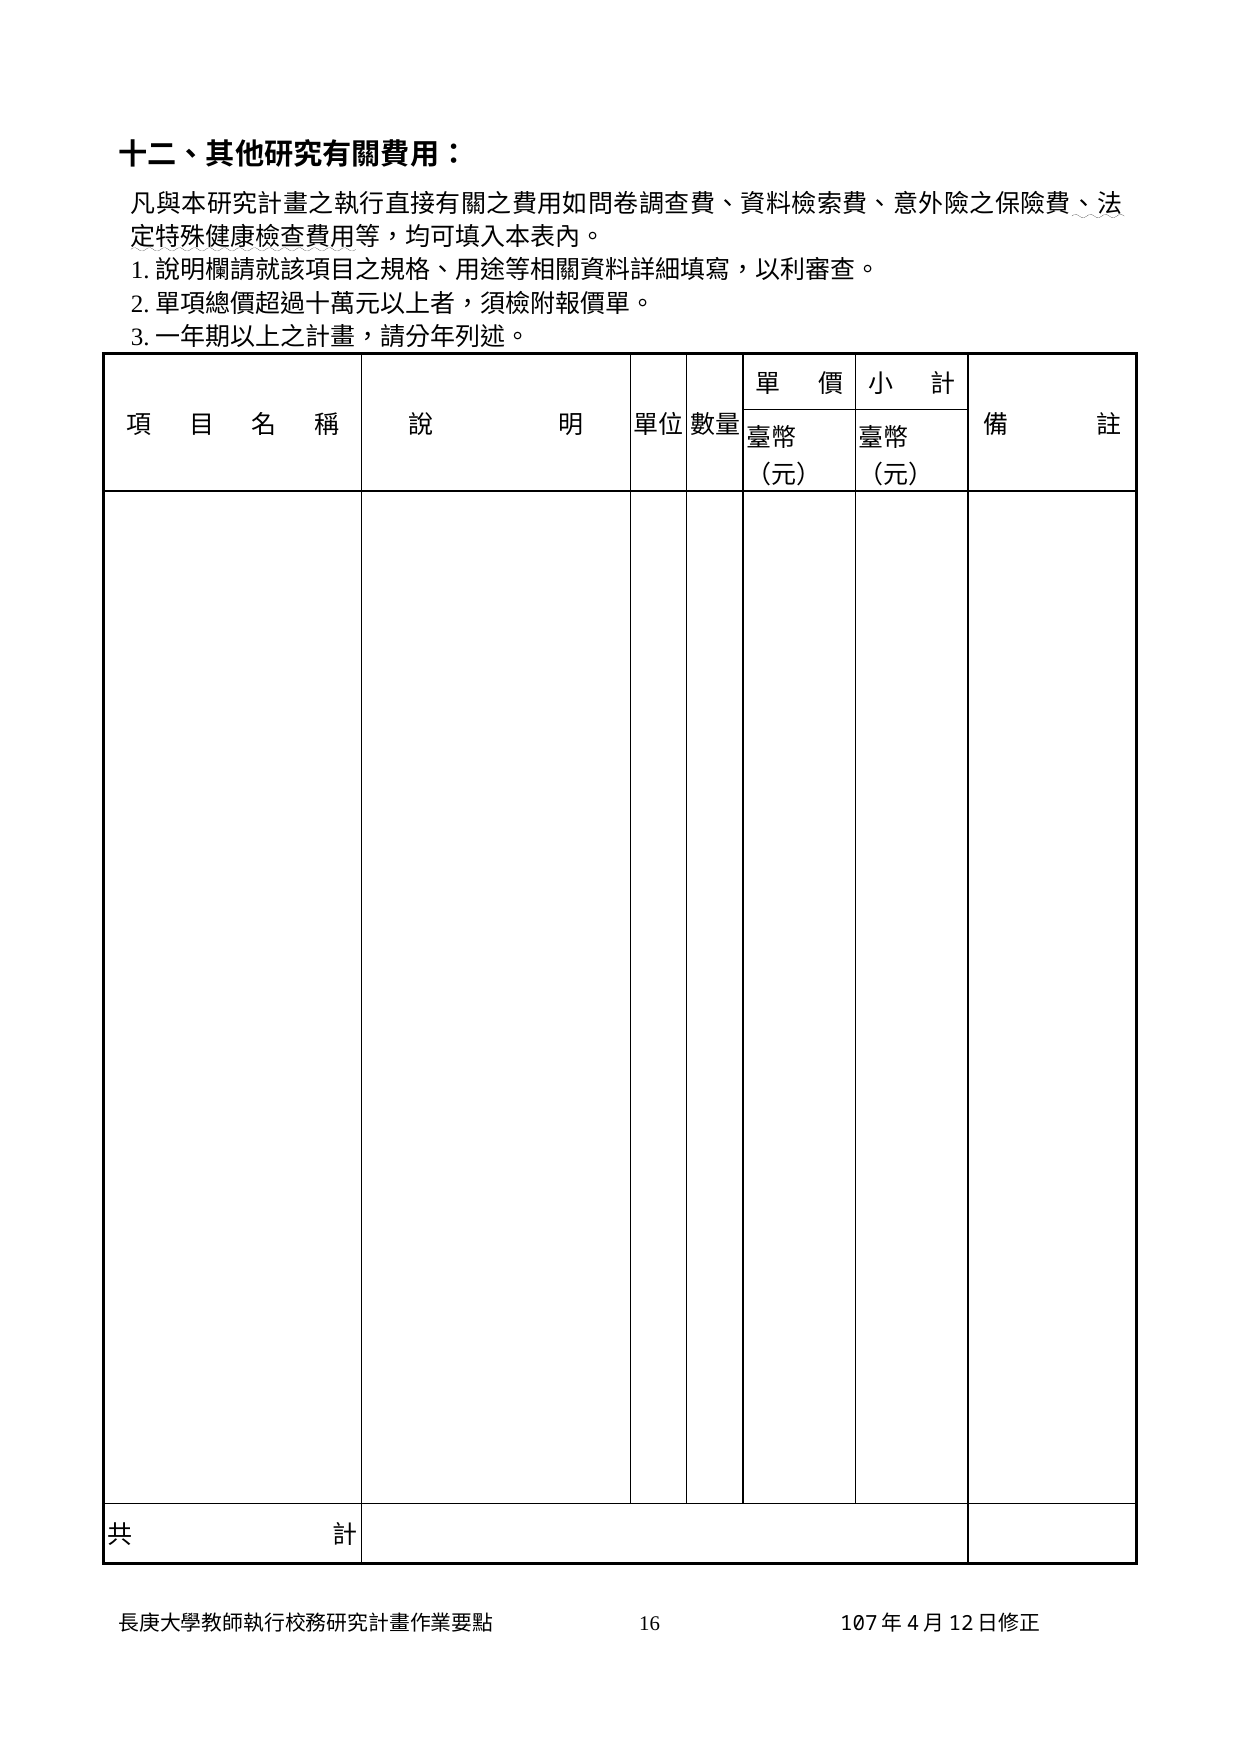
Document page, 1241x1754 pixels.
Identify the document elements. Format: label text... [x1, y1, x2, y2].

table_header 項 目 名 稱 [105, 355, 361, 490]
list 說明欄請就該項目之規格、用途等相關資料詳細填寫，以利審查。 [131, 252, 1122, 286]
table_cell 臺幣（元） [856, 410, 967, 490]
table_header 備 註 [969, 355, 1135, 490]
table_cell [856, 492, 967, 1502]
text 凡與本研究計畫之執行直接有關之費用如問卷調查費、資料檢索費、意外險之保險費、法定特殊健康檢查費用等，均可填入本表內。 [131, 186, 1122, 252]
table_cell [969, 492, 1135, 1502]
table_cell 臺幣（元） [744, 410, 855, 490]
table_cell 共 計 [105, 1504, 361, 1562]
list 單項總價超過十萬元以上者，須檢附報價單。 [131, 286, 1122, 319]
table_cell [631, 492, 686, 1502]
table_cell [969, 1504, 1135, 1562]
table_header 數量 [687, 355, 742, 490]
list 一年期以上之計畫，請分年列述。 [131, 319, 1122, 352]
table_cell [362, 492, 630, 1502]
table_header 單位 [631, 355, 686, 490]
table_cell [362, 1504, 967, 1562]
table_cell [687, 492, 742, 1502]
text 十二、其他研究有關費用： [118, 131, 1122, 173]
table_header 說 明 [362, 355, 630, 490]
table_header 小 計 [856, 355, 967, 408]
table_cell [744, 492, 855, 1502]
table_header 單 價 [744, 355, 855, 408]
table_cell [105, 492, 361, 1502]
